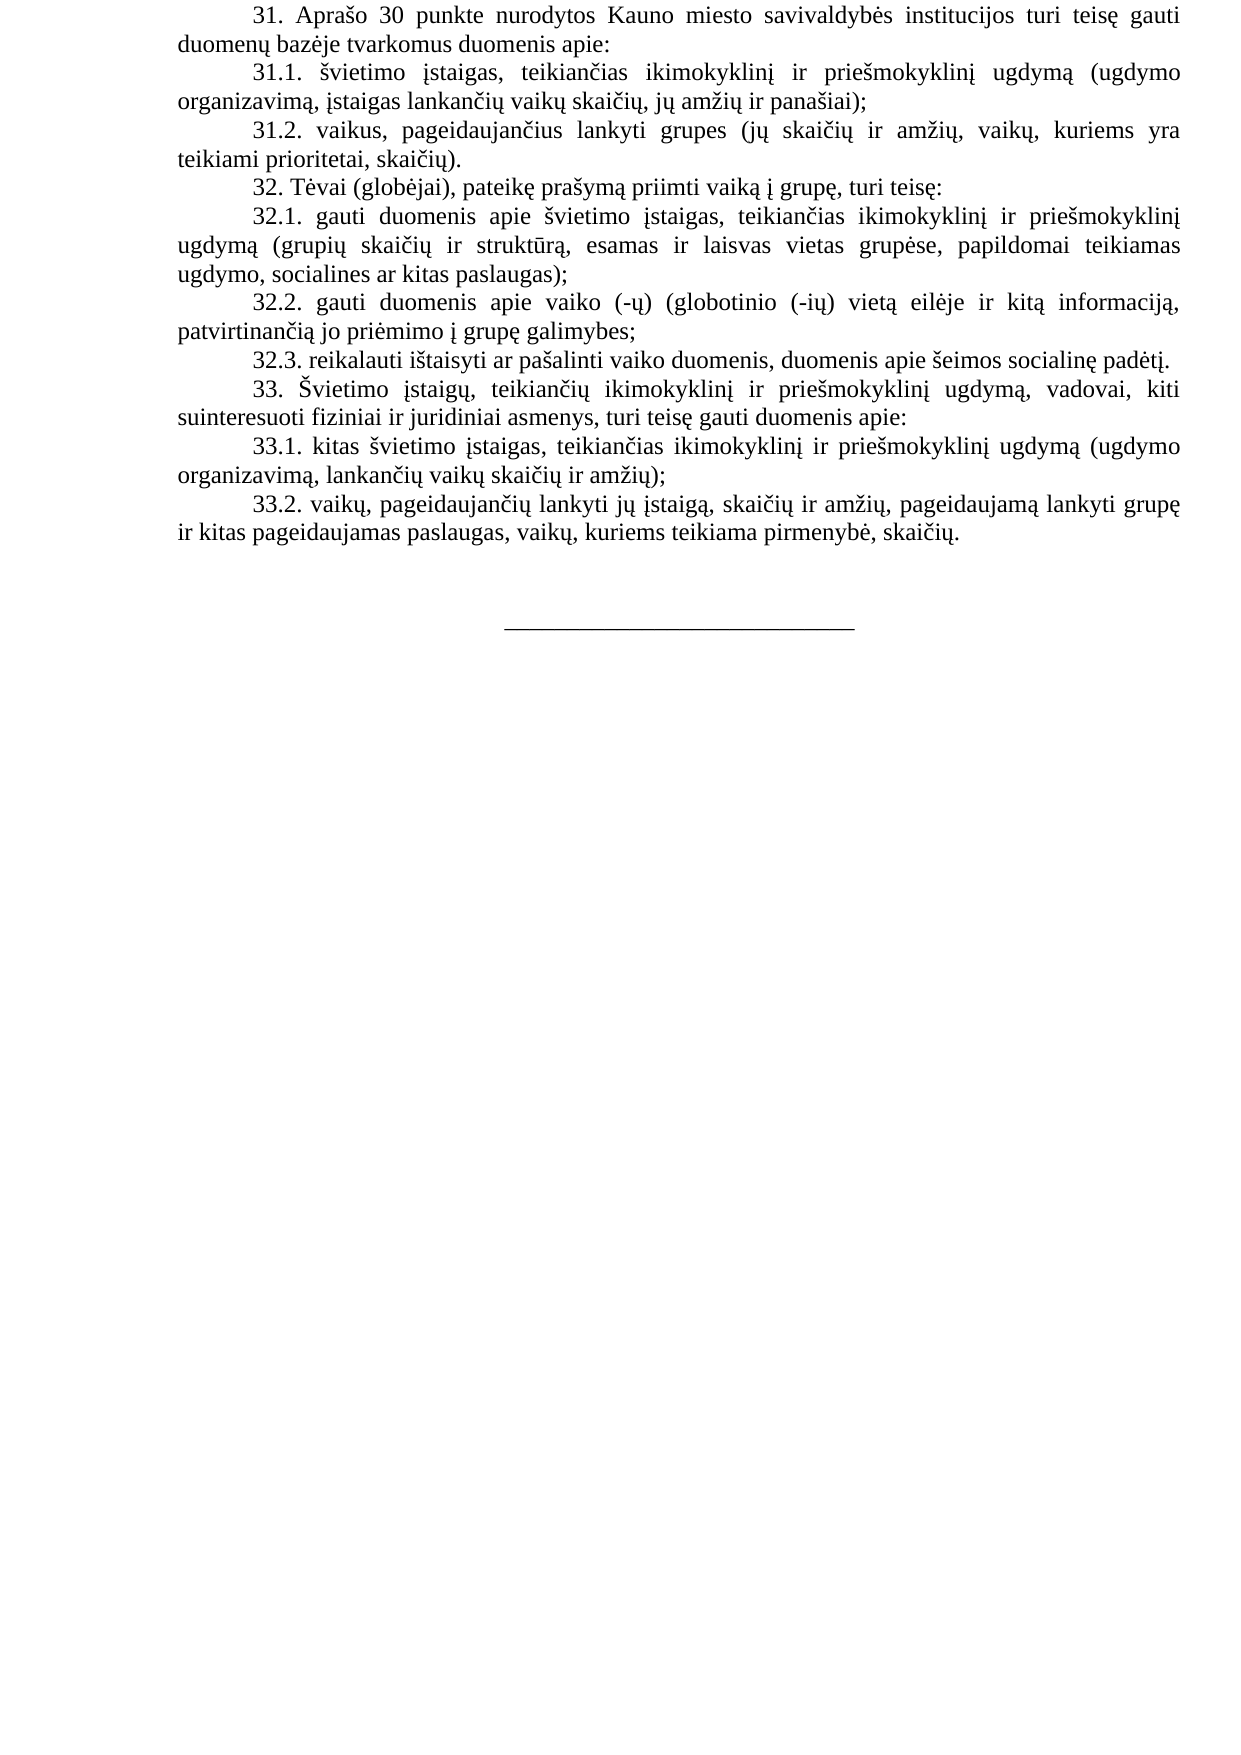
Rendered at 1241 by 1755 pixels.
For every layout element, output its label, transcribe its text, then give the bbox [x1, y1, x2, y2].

text 31.1. švietimo įstaigas, teikiančias ikimokyklinį ir priešmokyklinį ugdymą (ugdymo organizavimą, įstaigas lankančių vaikų skaičių, jų amžių ir panašiai); [177, 57, 1181, 115]
text 32.2. gauti duomenis apie vaiko (-ų) (globotinio (-ių) vietą eilėje ir kitą informaciją, patvirtinančią jo priėmimo į grupę galimybes; [177, 287, 1181, 345]
text 32. Tėvai (globėjai), pateikę prašymą priimti vaiką į grupę, turi teisę: [177, 172, 1181, 201]
text 33.2. vaikų, pageidaujančių lankyti jų įstaigą, skaičių ir amžių, pageidaujamą lankyti grupę ir kitas pageidaujamas paslaugas, vaikų, kuriems teikiama pirmenybė, skaičių. [177, 489, 1181, 546]
text 32.1. gauti duomenis apie švietimo įstaigas, teikiančias ikimokyklinį ir priešmokyklinį ugdymą (grupių skaičių ir struktūrą, esamas ir laisvas vietas grupėse, papildomai teikiamas ugdymo, socialines ar kitas paslaugas); [177, 201, 1181, 287]
text ____________________________ [177, 604, 1181, 632]
text 33.1. kitas švietimo įstaigas, teikiančias ikimokyklinį ir priešmokyklinį ugdymą (ugdymo organizavimą, lankančių vaikų skaičių ir amžių); [177, 431, 1181, 489]
text 31. Aprašo 30 punkte nurodytos Kauno miesto savivaldybės institucijos turi teisę gauti duomenų bazėje tvarkomus duomenis apie: [177, 0, 1181, 57]
text 32.3. reikalauti ištaisyti ar pašalinti vaiko duomenis, duomenis apie šeimos socialinę padėtį. [177, 345, 1181, 374]
text 33. Švietimo įstaigų, teikiančių ikimokyklinį ir priešmokyklinį ugdymą, vadovai, kiti suinteresuoti fiziniai ir juridiniai asmenys, turi teisę gauti duomenis apie: [177, 374, 1181, 431]
text 31.2. vaikus, pageidaujančius lankyti grupes (jų skaičių ir amžių, vaikų, kuriems yra teikiami prioritetai, skaičių). [177, 115, 1181, 172]
